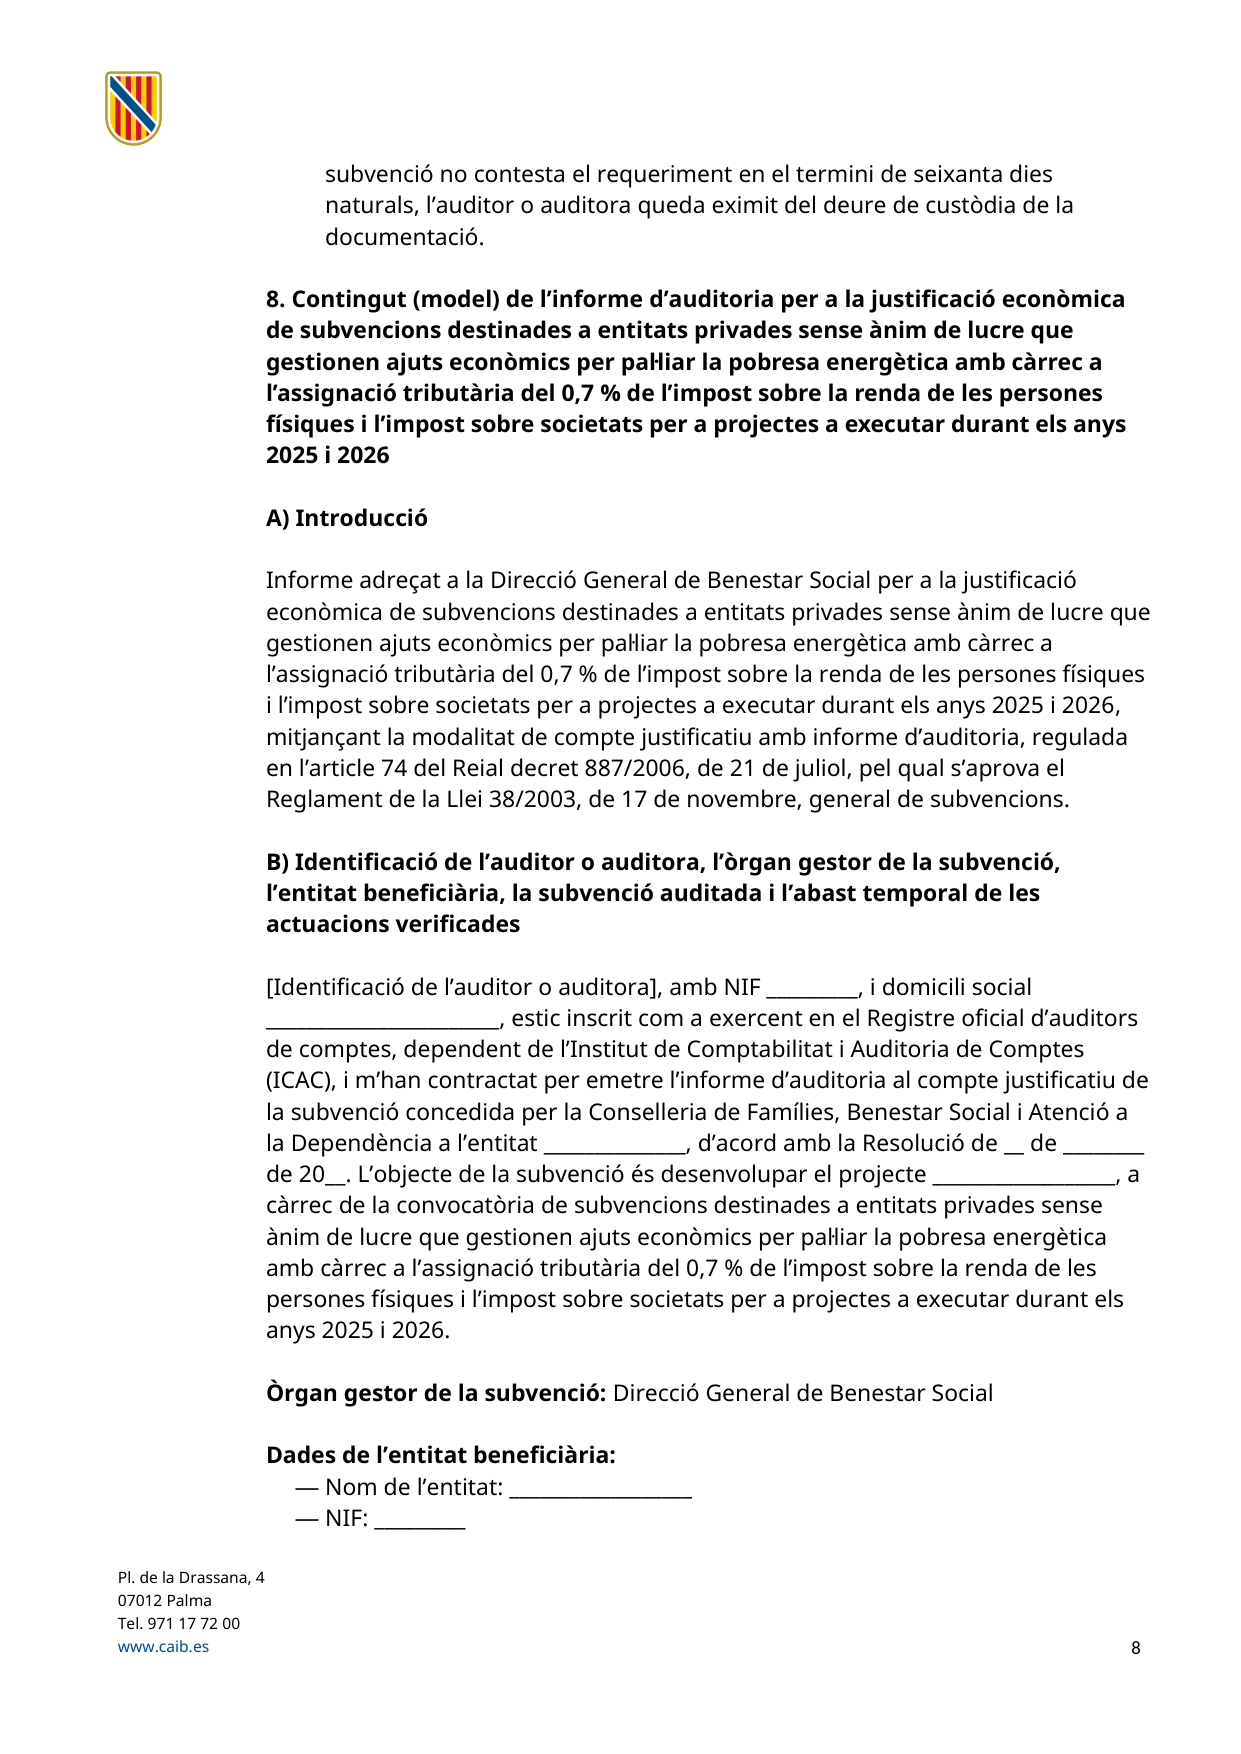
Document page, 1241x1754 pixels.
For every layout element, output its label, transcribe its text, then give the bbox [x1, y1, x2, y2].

text A) Introducció [266, 502, 1152, 533]
text B) Identificació de l’auditor o auditora, l’òrgan gestor de la subvenció, l’entitat beneficiària, la subvenció auditada i l’abast temporal de les actuacions verificades [266, 845, 1152, 939]
text Òrgan gestor de la subvenció: Direcció General de Benestar Social [266, 1377, 1152, 1408]
text [Identificació de l’auditor o auditora], amb NIF _________, i domicili social _______________________, estic inscrit com a exercent en el Registre oficial d’auditors de comptes, dependent de l’Institut de Comptabilitat i Auditoria de Comptes (ICAC), i m’han contractat per emetre l’informe d’auditoria al compte justificatiu de la subvenció concedida per la Conselleria de Famílies, Benestar Social i Atenció a la Dependència a l’entitat ______________, d’acord amb la Resolució de __ de ________ de 20__. L’objecte de la subvenció és desenvolupar el projecte __________________, a càrrec de la convocatòria de subvencions destinades a entitats privades sense ànim de lucre que gestionen ajuts econòmics per pal·liar la pobresa energètica amb càrrec a l’assignació tributària del 0,7 % de l’impost sobre la renda de les persones físiques i l’impost sobre societats per a projectes a executar durant els anys 2025 i 2026. [266, 970, 1152, 1345]
text subvenció no contesta el requeriment en el termini de seixanta dies naturals, l’auditor o auditora queda eximit del deure de custòdia de la documentació. [325, 158, 1152, 252]
text Dades de l’entitat beneficiària: [266, 1439, 1152, 1470]
text Informe adreçat a la Direcció General de Benestar Social per a la justificació econòmica de subvencions destinades a entitats privades sense ànim de lucre que gestionen ajuts econòmics per pal·liar la pobresa energètica amb càrrec a l’assignació tributària del 0,7 % de l’impost sobre la renda de les persones físiques i l’impost sobre societats per a projectes a executar durant els anys 2025 i 2026, mitjançant la modalitat de compte justificatiu amb informe d’auditoria, regulada en l’article 74 del Reial decret 887/2006, de 21 de juliol, pel qual s’aprova el Reglament de la Llei 38/2003, de 17 de novembre, general de subvencions. [266, 564, 1152, 814]
text 8. Contingut (model) de l’informe d’auditoria per a la justificació econòmica de subvencions destinades a entitats privades sense ànim de lucre que gestionen ajuts econòmics per pal·liar la pobresa energètica amb càrrec a l’assignació tributària del 0,7 % de l’impost sobre la renda de les persones físiques i l’impost sobre societats per a projectes a executar durant els anys 2025 i 2026 [266, 283, 1152, 470]
list Nom de l’entitat: __________________ [295, 1470, 1152, 1502]
picture [87, 43, 180, 174]
list NIF: _________ [295, 1502, 1152, 1533]
